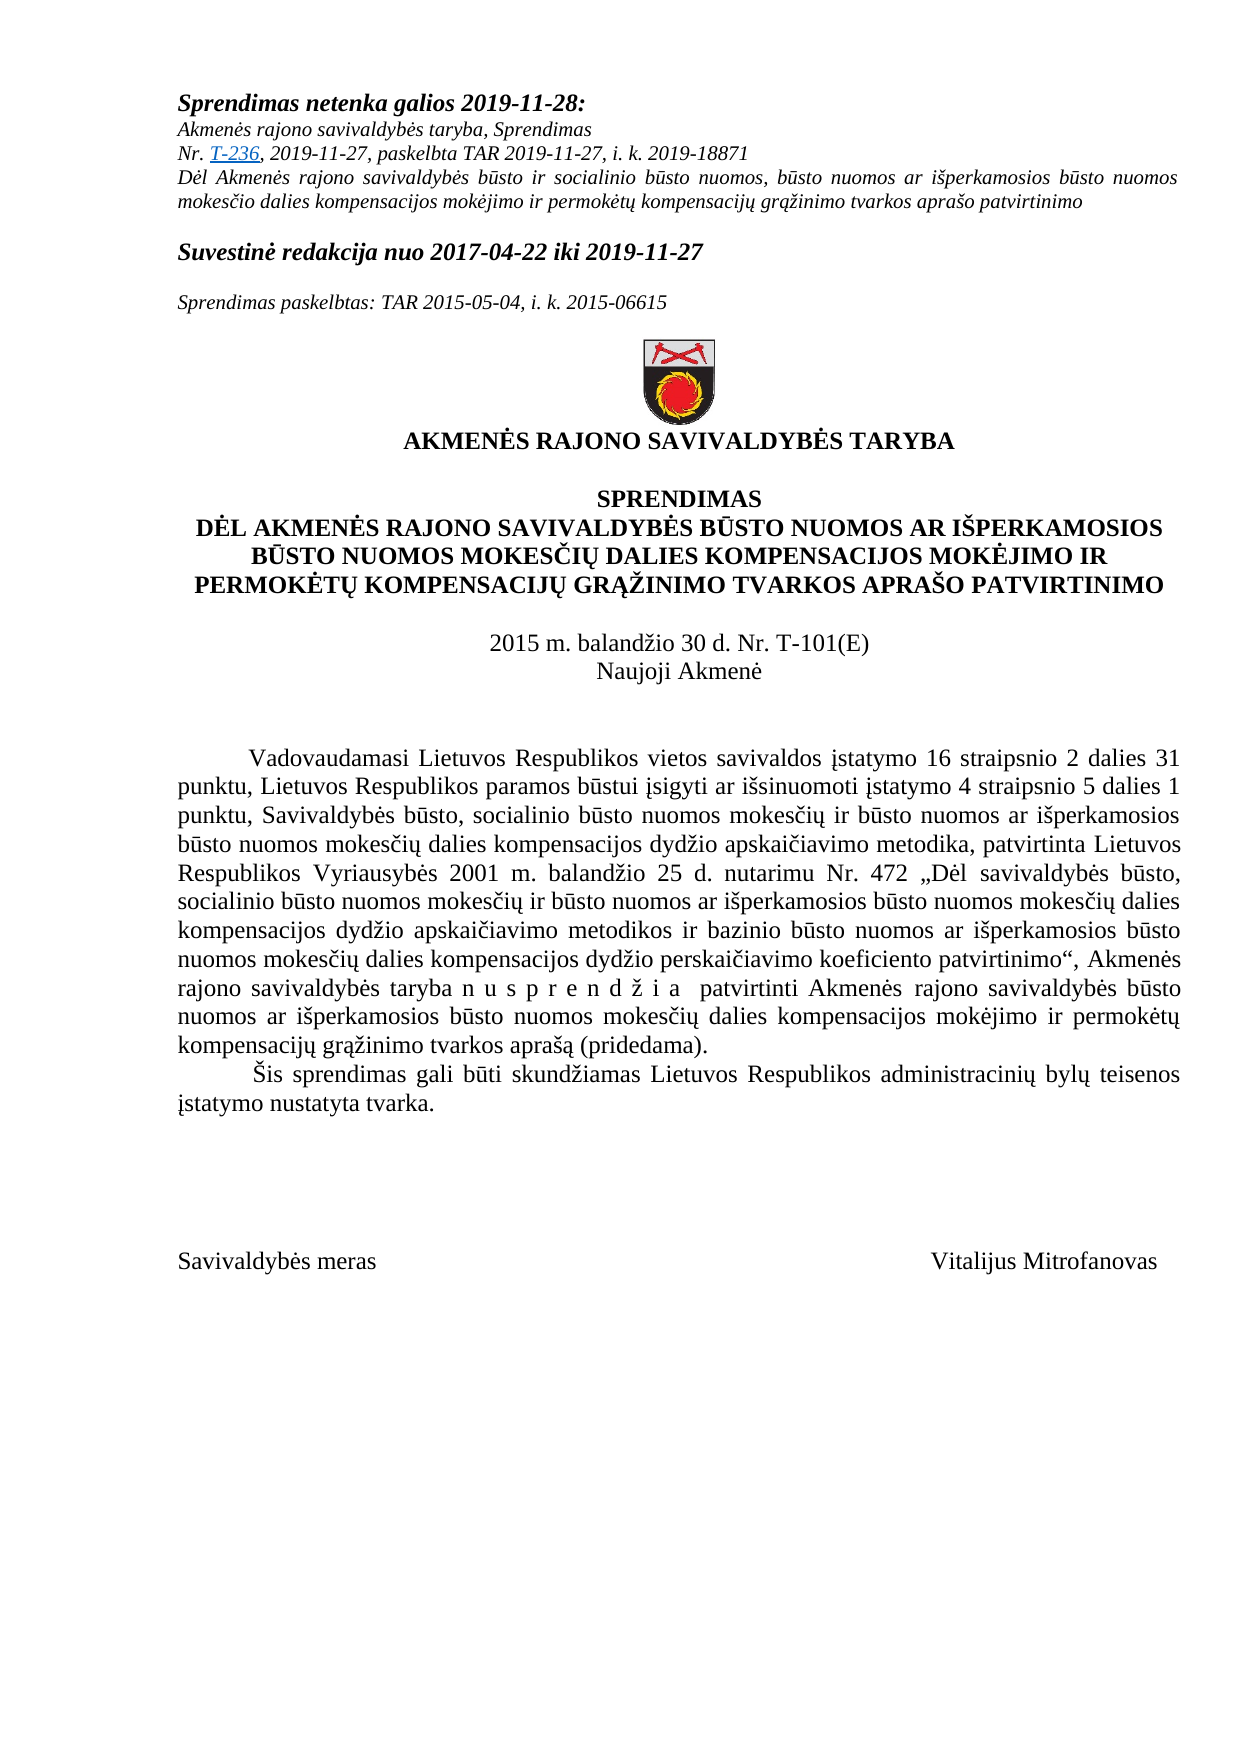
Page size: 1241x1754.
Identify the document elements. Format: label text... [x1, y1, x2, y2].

text Nr. T-236, 2019-11-27, paskelbta TAR 2019-11-27, i. k. 2019-18871 [177, 141, 1181, 165]
text Savivaldybės meras Vitalijus Mitrofanovas [177, 1246, 1181, 1274]
text Šis sprendimas gali būti skundžiamas Lietuvos Respublikos administracinių bylų teisenos įstatymo nustatyta tvarka. [177, 1059, 1181, 1116]
text Vadovaudamasi Lietuvos Respublikos vietos savivaldos įstatymo 16 straipsnio 2 dalies 31 punktu, Lietuvos Respublikos paramos būstui įsigyti ar išsinuomoti įstatymo 4 straipsnio 5 dalies 1 punktu, Savivaldybės būsto, socialinio būsto nuomos mokesčių ir būsto nuomos ar išperkamosios būsto nuomos mokesčių dalies kompensacijos dydžio apskaičiavimo metodika, patvirtinta Lietuvos Respublikos Vyriausybės 2001 m. balandžio 25 d. nutarimu Nr. 472 „Dėl savivaldybės būsto, socialinio būsto nuomos mokesčių ir būsto nuomos ar išperkamosios būsto nuomos mokesčių dalies kompensacijos dydžio apskaičiavimo metodikos ir bazinio būsto nuomos ar išperkamosios būsto nuomos mokesčių dalies kompensacijos dydžio perskaičiavimo koeficiento patvirtinimo“, Akmenės rajono savivaldybės taryba n u s p r e n d ž i a patvirtinti Akmenės rajono savivaldybės būsto nuomos ar išperkamosios būsto nuomos mokesčių dalies kompensacijos mokėjimo ir permokėtų kompensacijų grąžinimo tvarkos aprašą (pridedama). [177, 743, 1181, 1059]
text Sprendimas netenka galios 2019-11-28: [177, 88, 1181, 117]
text Naujoji Akmenė [177, 656, 1181, 685]
text SPRENDIMAS [177, 484, 1181, 513]
text Dėl Akmenės rajono savivaldybės būsto ir socialinio būsto nuomos, būsto nuomos ar išperkamosios būsto nuomos mokesčio dalies kompensacijos mokėjimo ir permokėtų kompensacijų grąžinimo tvarkos aprašo patvirtinimo [177, 165, 1181, 213]
text DĖL AKMENĖS RAJONO SAVIVALDYBĖS BŪSTO NUOMOS AR IŠPERKAMOSIOS BŪSTO NUOMOS MOKESČIŲ DALIES KOMPENSACIJOS MOKĖJIMO IR PERMOKĖTŲ KOMPENSACIJŲ GRĄŽINIMO TVARKOS APRAŠO PATVIRTINIMO [177, 513, 1181, 599]
text 2015 m. balandžio 30 d. Nr. T-101(E) [177, 628, 1181, 656]
text Akmenės rajono savivaldybės taryba, Sprendimas [177, 117, 1181, 141]
text Suvestinė redakcija nuo 2017-04-22 iki 2019-11-27 [177, 237, 1181, 266]
text AKMENĖS RAJONO SAVIVALDYBĖS TARYBA [177, 426, 1181, 455]
text Sprendimas paskelbtas: TAR 2015-05-04, i. k. 2015-06615 [177, 290, 1181, 314]
